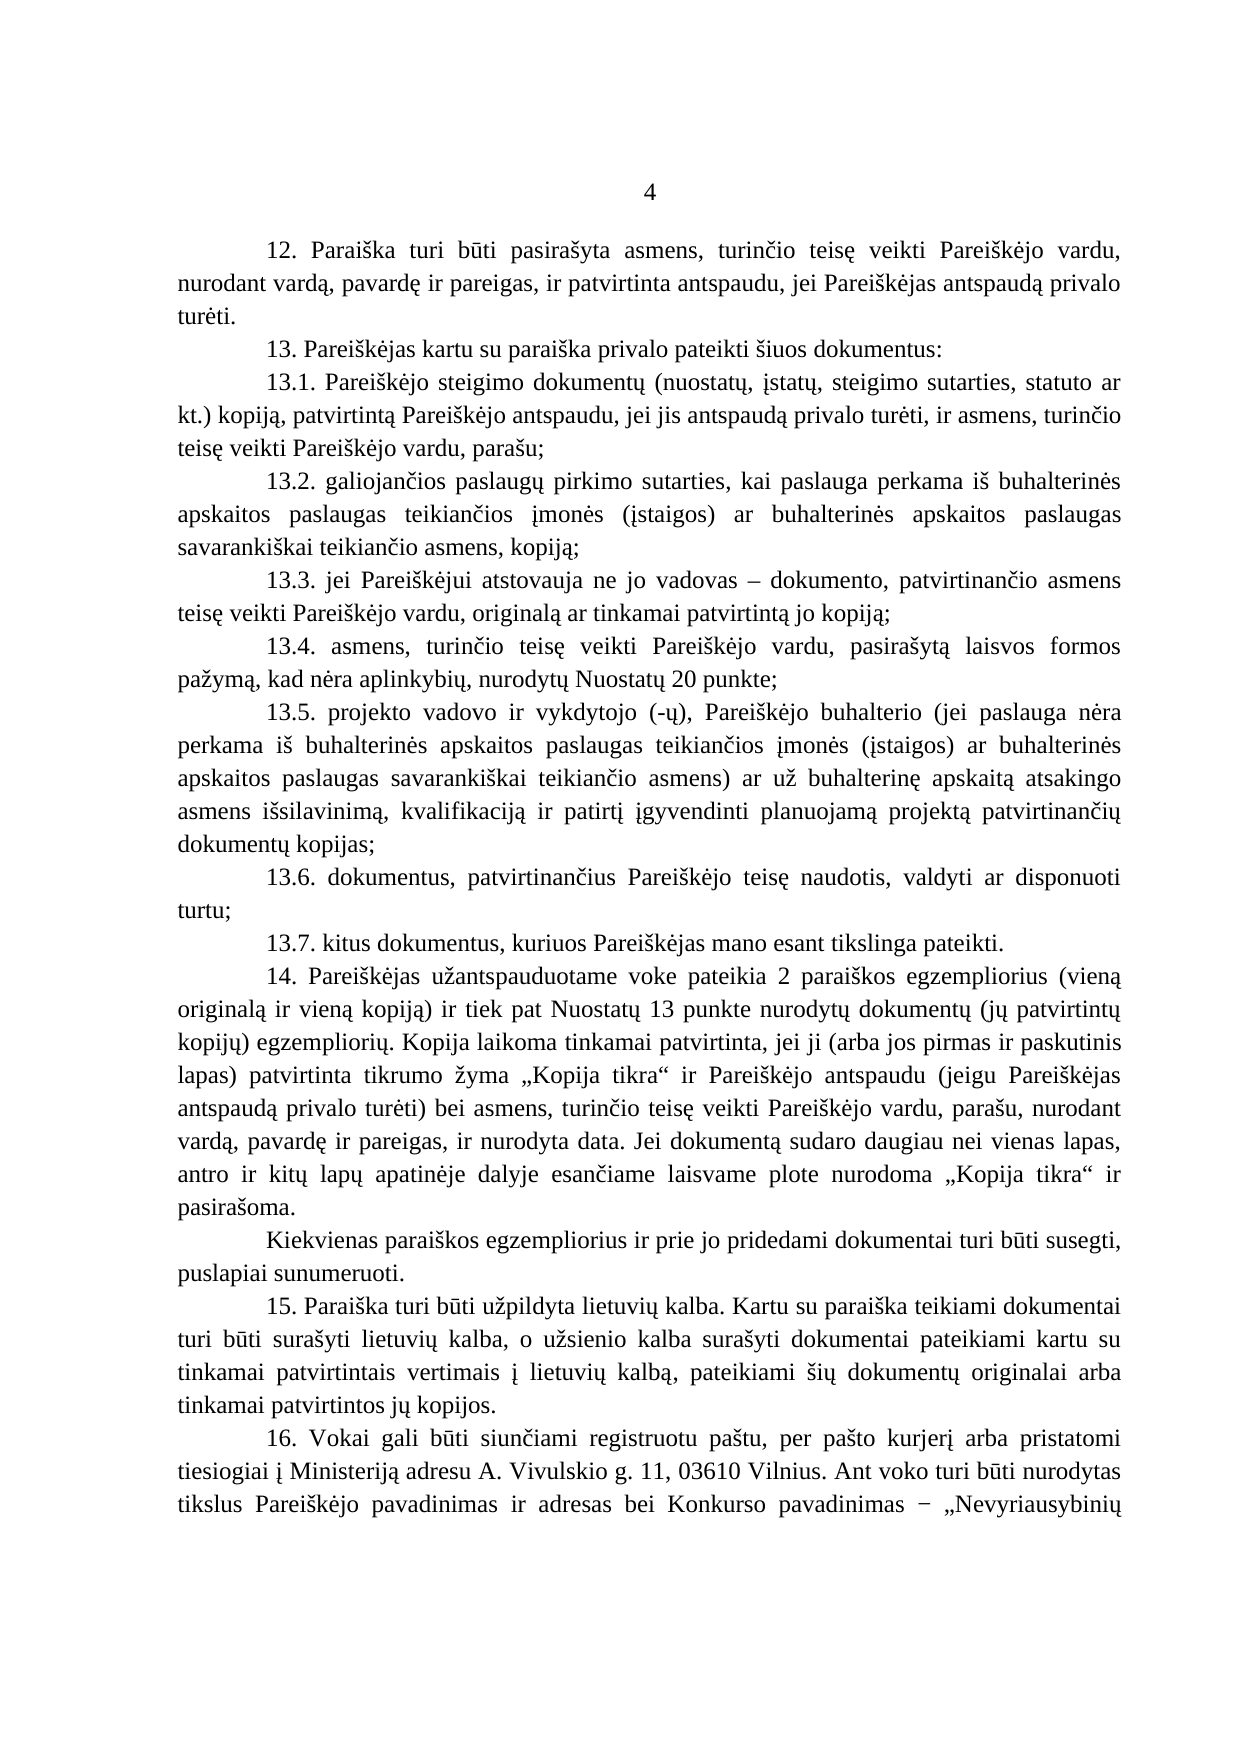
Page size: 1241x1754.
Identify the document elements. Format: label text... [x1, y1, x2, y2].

text 15. Paraiška turi būti užpildyta lietuvių kalba. Kartu su paraiška teikiami dokumentai turi būti surašyti lietuvių kalba, o užsienio kalba surašyti dokumentai pateikiami kartu su tinkamai patvirtintais vertimais į lietuvių kalbą, pateikiami šių dokumentų originalai arba tinkamai patvirtintos jų kopijos. [177, 1291, 1122, 1419]
text 13.4. asmens, turinčio teisę veikti Pareiškėjo vardu, pasirašytą laisvos formos pažymą, kad nėra aplinkybių, nurodytų Nuostatų 20 punkte; [177, 631, 1122, 693]
text 13.7. kitus dokumentus, kuriuos Pareiškėjas mano esant tikslinga pateikti. [177, 928, 1122, 957]
text 13.1. Pareiškėjo steigimo dokumentų (nuostatų, įstatų, steigimo sutarties, statuto ar kt.) kopiją, patvirtintą Pareiškėjo antspaudu, jei jis antspaudą privalo turėti, ir asmens, turinčio teisę veikti Pareiškėjo vardu, parašu; [177, 367, 1122, 462]
text 16. Vokai gali būti siunčiami registruotu paštu, per pašto kurjerį arba pristatomi tiesiogiai į Ministeriją adresu A. Vivulskio g. 11, 03610 Vilnius. Ant voko turi būti nurodytas tikslus Pareiškėjo pavadinimas ir adresas bei Konkurso pavadinimas − „Nevyriausybinių [177, 1423, 1122, 1518]
text 13.3. jei Pareiškėjui atstovauja ne jo vadovas – dokumento, patvirtinančio asmens teisę veikti Pareiškėjo vardu, originalą ar tinkamai patvirtintą jo kopiją; [177, 565, 1122, 627]
text 12. Paraiška turi būti pasirašyta asmens, turinčio teisę veikti Pareiškėjo vardu, nurodant vardą, pavardę ir pareigas, ir patvirtinta antspaudu, jei Pareiškėjas antspaudą privalo turėti. [177, 235, 1122, 329]
text 14. Pareiškėjas užantspauduotame voke pateikia 2 paraiškos egzempliorius (vieną originalą ir vieną kopiją) ir tiek pat Nuostatų 13 punkte nurodytų dokumentų (jų patvirtintų kopijų) egzempliorių. Kopija laikoma tinkamai patvirtinta, jei ji (arba jos pirmas ir paskutinis lapas) patvirtinta tikrumo žyma „Kopija tikra“ ir Pareiškėjo antspaudu (jeigu Pareiškėjas antspaudą privalo turėti) bei asmens, turinčio teisę veikti Pareiškėjo vardu, parašu, nurodant vardą, pavardę ir pareigas, ir nurodyta data. Jei dokumentą sudaro daugiau nei vienas lapas, antro ir kitų lapų apatinėje dalyje esančiame laisvame plote nurodoma „Kopija tikra“ ir pasirašoma. [177, 961, 1122, 1221]
text 13.5. projekto vadovo ir vykdytojo (-ų), Pareiškėjo buhalterio (jei paslauga nėra perkama iš buhalterinės apskaitos paslaugas teikiančios įmonės (įstaigos) ar buhalterinės apskaitos paslaugas savarankiškai teikiančio asmens) ar už buhalterinę apskaitą atsakingo asmens išsilavinimą, kvalifikaciją ir patirtį įgyvendinti planuojamą projektą patvirtinančių dokumentų kopijas; [177, 697, 1122, 858]
text Kiekvienas paraiškos egzempliorius ir prie jo pridedami dokumentai turi būti susegti, puslapiai sunumeruoti. [177, 1225, 1122, 1287]
text 13. Pareiškėjas kartu su paraiška privalo pateikti šiuos dokumentus: [177, 334, 1122, 362]
text 13.6. dokumentus, patvirtinančius Pareiškėjo teisę naudotis, valdyti ar disponuoti turtu; [177, 862, 1122, 924]
text 13.2. galiojančios paslaugų pirkimo sutarties, kai paslauga perkama iš buhalterinės apskaitos paslaugas teikiančios įmonės (įstaigos) ar buhalterinės apskaitos paslaugas savarankiškai teikiančio asmens, kopiją; [177, 466, 1122, 561]
